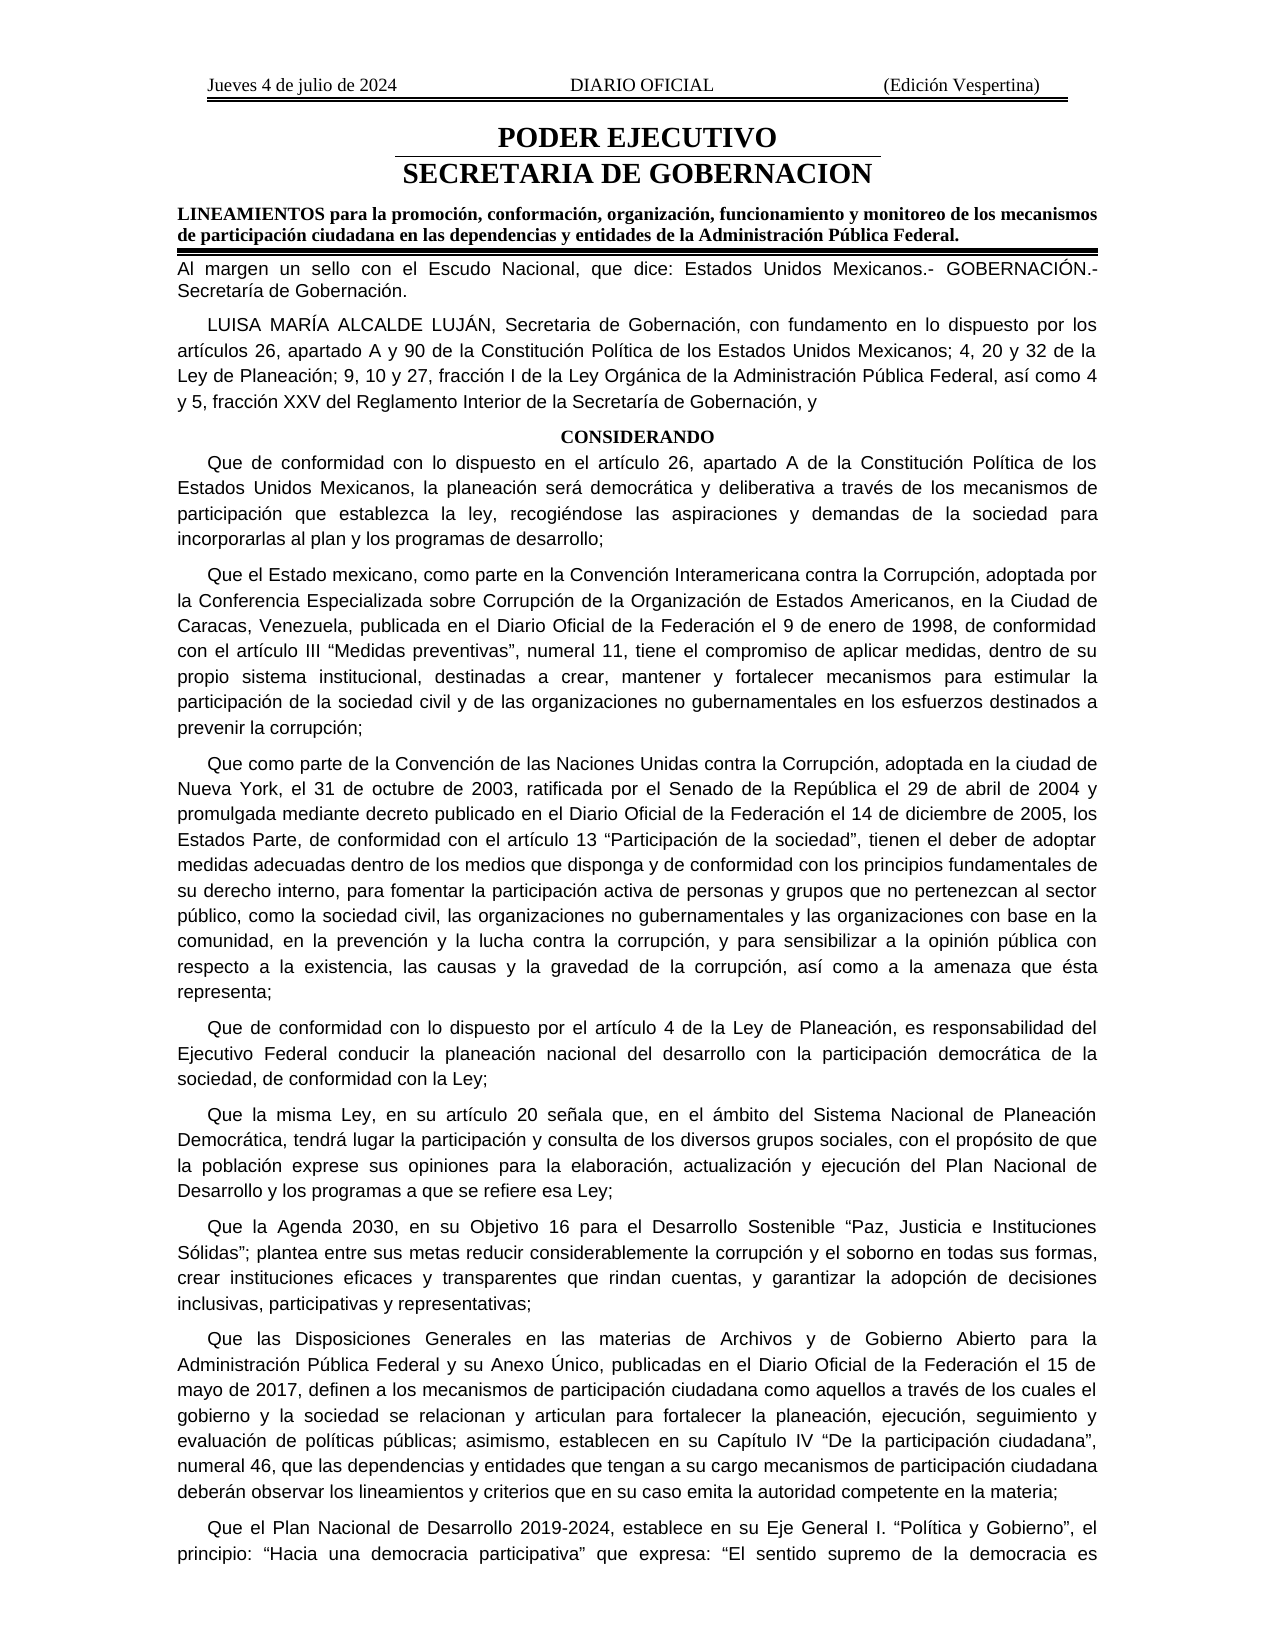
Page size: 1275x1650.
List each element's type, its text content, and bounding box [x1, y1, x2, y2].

subtitle LINEAMIENTOS para la promoción, conformación, organización, funcionamiento y monitoreo de los mecanismos de participación ciudadana en las dependencias y entidades de la Administración Pública Federal. [177, 203, 1098, 248]
text Que de conformidad con lo dispuesto en el artículo 26, apartado A de la Constitución Política de los Estados Unidos Mexicanos, la planeación será democrática y deliberativa a través de los mecanismos de participación que establezca la ley, recogiéndose las aspiraciones y demandas de la sociedad para incorporarlas al plan y los programas de desarrollo; [177, 449, 1098, 551]
text Que como parte de la Convención de las Naciones Unidas contra la Corrupción, adoptada en la ciudad de Nueva York, el 31 de octubre de 2003, ratificada por el Senado de la República el 29 de abril de 2004 y promulgada mediante decreto publicado en el Diario Oficial de la Federación el 14 de diciembre de 2005, los Estados Parte, de conformidad con el artículo 13 “Participación de la sociedad”, tienen el deber de adoptar medidas adecuadas dentro de los medios que disponga y de conformidad con los principios fundamentales de su derecho interno, para fomentar la participación activa de personas y grupos que no pertenezcan al sector público, como la sociedad civil, las organizaciones no gubernamentales y las organizaciones con base en la comunidad, en la prevención y la lucha contra la corrupción, y para sensibilizar a la opinión pública con respecto a la existencia, las causas y la gravedad de la corrupción, así como a la amenaza que ésta representa; [177, 750, 1098, 1004]
text CONSIDERANDO [177, 424, 1098, 449]
text Que la misma Ley, en su artículo 20 señala que, en el ámbito del Sistema Nacional de Planeación Democrática, tendrá lugar la participación y consulta de los diversos grupos sociales, con el propósito de que la población exprese sus opiniones para la elaboración, actualización y ejecución del Plan Nacional de Desarrollo y los programas a que se refiere esa Ley; [177, 1101, 1098, 1203]
text LUISA MARÍA ALCALDE LUJÁN, Secretaria de Gobernación, con fundamento en lo dispuesto por los artículos 26, apartado A y 90 de la Constitución Política de los Estados Unidos Mexicanos; 4, 20 y 32 de la Ley de Planeación; 9, 10 y 27, fracción I de la Ley Orgánica de la Administración Pública Federal, así como 4 y 5, fracción XXV del Reglamento Interior de la Secretaría de Gobernación, y [177, 311, 1098, 413]
text Que de conformidad con lo dispuesto por el artículo 4 de la Ley de Planeación, es responsabilidad del Ejecutivo Federal conducir la planeación nacional del desarrollo con la participación democrática de la sociedad, de conformidad con la Ley; [177, 1014, 1098, 1091]
text PODER EJECUTIVO [394, 120, 881, 157]
text Que el Estado mexicano, como parte en la Convención Interamericana contra la Corrupción, adoptada por la Conferencia Especializada sobre Corrupción de la Organización de Estados Americanos, en la Ciudad de Caracas, Venezuela, publicada en el Diario Oficial de la Federación el 9 de enero de 1998, de conformidad con el artículo III “Medidas preventivas”, numeral 11, tiene el compromiso de aplicar medidas, dentro de su propio sistema institucional, destinadas a crear, mantener y fortalecer mecanismos para estimular la participación de la sociedad civil y de las organizaciones no gubernamentales en los esfuerzos destinados a prevenir la corrupción; [177, 561, 1098, 739]
text SECRETARIA DE GOBERNACION [177, 157, 1098, 190]
text Que el Plan Nacional de Desarrollo 2019-2024, establece en su Eje General I. “Política y Gobierno”, el principio: “Hacia una democracia participativa” que expresa: “El sentido supremo de la democracia es [177, 1514, 1098, 1565]
text Que la Agenda 2030, en su Objetivo 16 para el Desarrollo Sostenible “Paz, Justicia e Instituciones Sólidas”; plantea entre sus metas reducir considerablemente la corrupción y el soborno en todas sus formas, crear instituciones eficaces y transparentes que rindan cuentas, y garantizar la adopción de decisiones inclusivas, participativas y representativas; [177, 1213, 1098, 1315]
text Que las Disposiciones Generales en las materias de Archivos y de Gobierno Abierto para la Administración Pública Federal y su Anexo Único, publicadas en el Diario Oficial de la Federación el 15 de mayo de 2017, definen a los mecanismos de participación ciudadana como aquellos a través de los cuales el gobierno y la sociedad se relacionan y articulan para fortalecer la planeación, ejecución, seguimiento y evaluación de políticas públicas; asimismo, establecen en su Capítulo IV “De la participación ciudadana”, numeral 46, que las dependencias y entidades que tengan a su cargo mecanismos de participación ciudadana deberán observar los lineamientos y criterios que en su caso emita la autoridad competente en la materia; [177, 1326, 1098, 1503]
subtitle Al margen un sello con el Escudo Nacional, que dice: Estados Unidos Mexicanos.- GOBERNACIÓN.- Secretaría de Gobernación. [177, 256, 1098, 301]
